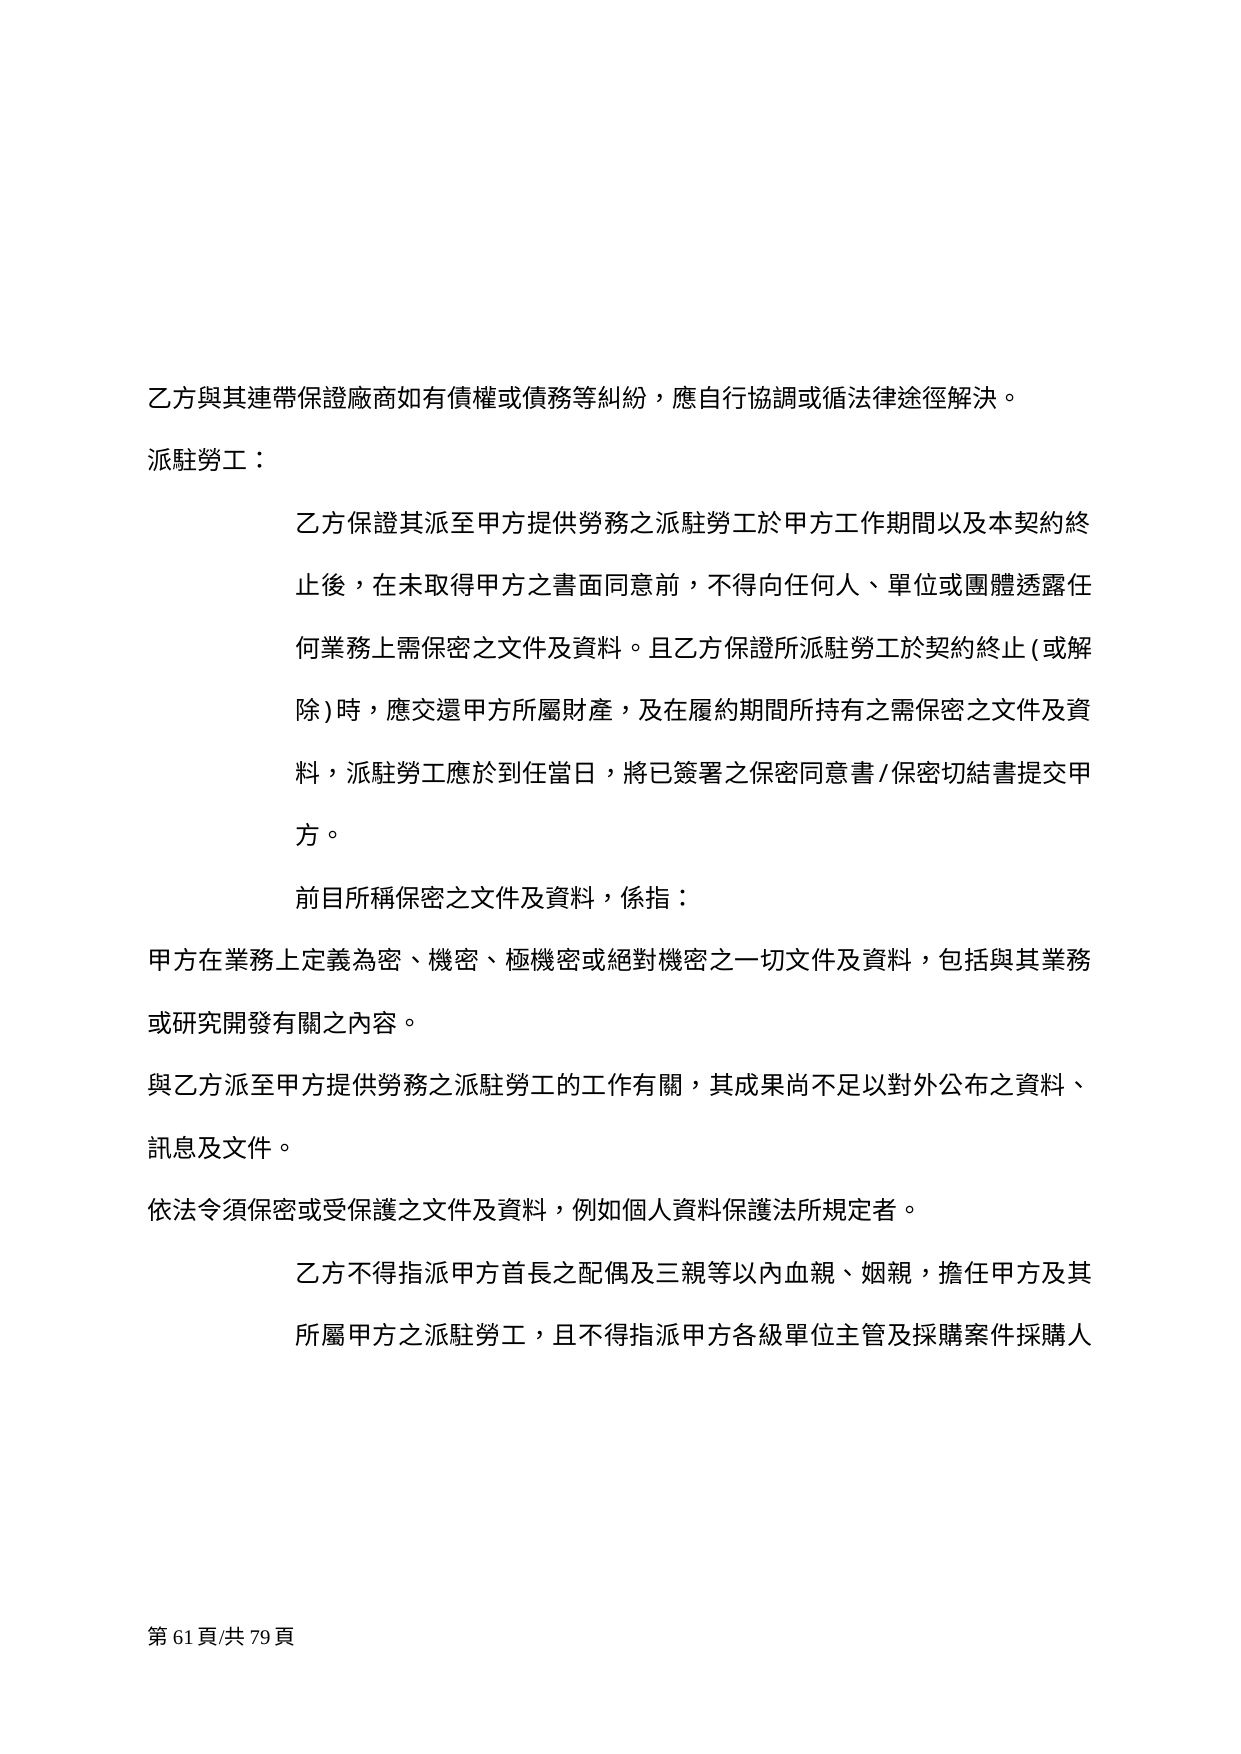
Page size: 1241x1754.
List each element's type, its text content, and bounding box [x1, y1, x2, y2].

subtitle 前目所稱保密之文件及資料，係指： [295, 854, 1092, 917]
subtitle 甲方在業務上定義為密、機密、極機密或絕對機密之一切文件及資料，包括與其業務或研究開發有關之內容。 [148, 917, 1092, 1042]
subtitle 依法令須保密或受保護之文件及資料，例如個人資料保護法所規定者。 [148, 1167, 1092, 1229]
subtitle 與乙方派至甲方提供勞務之派駐勞工的工作有關，其成果尚不足以對外公布之資料、訊息及文件。 [148, 1042, 1092, 1167]
subtitle 乙方不得指派甲方首長之配偶及三親等以內血親、姻親，擔任甲方及其所屬甲方之派駐勞工，且不得指派甲方各級單位主管及採購案件採購人 [295, 1229, 1092, 1354]
subtitle 乙方與其連帶保證廠商如有債權或債務等糾紛，應自行協調或循法律途徑解決。 [148, 354, 1092, 417]
subtitle 派駐勞工： [148, 417, 1092, 479]
subtitle 乙方保證其派至甲方提供勞務之派駐勞工於甲方工作期間以及本契約終止後，在未取得甲方之書面同意前，不得向任何人、單位或團體透露任何業務上需保密之文件及資料。且乙方保證所派駐勞工於契約終止(或解除)時，應交還甲方所屬財產，及在履約期間所持有之需保密之文件及資料，派駐勞工應於到任當日，將已簽署之保密同意書/保密切結書提交甲方。 [295, 479, 1092, 854]
